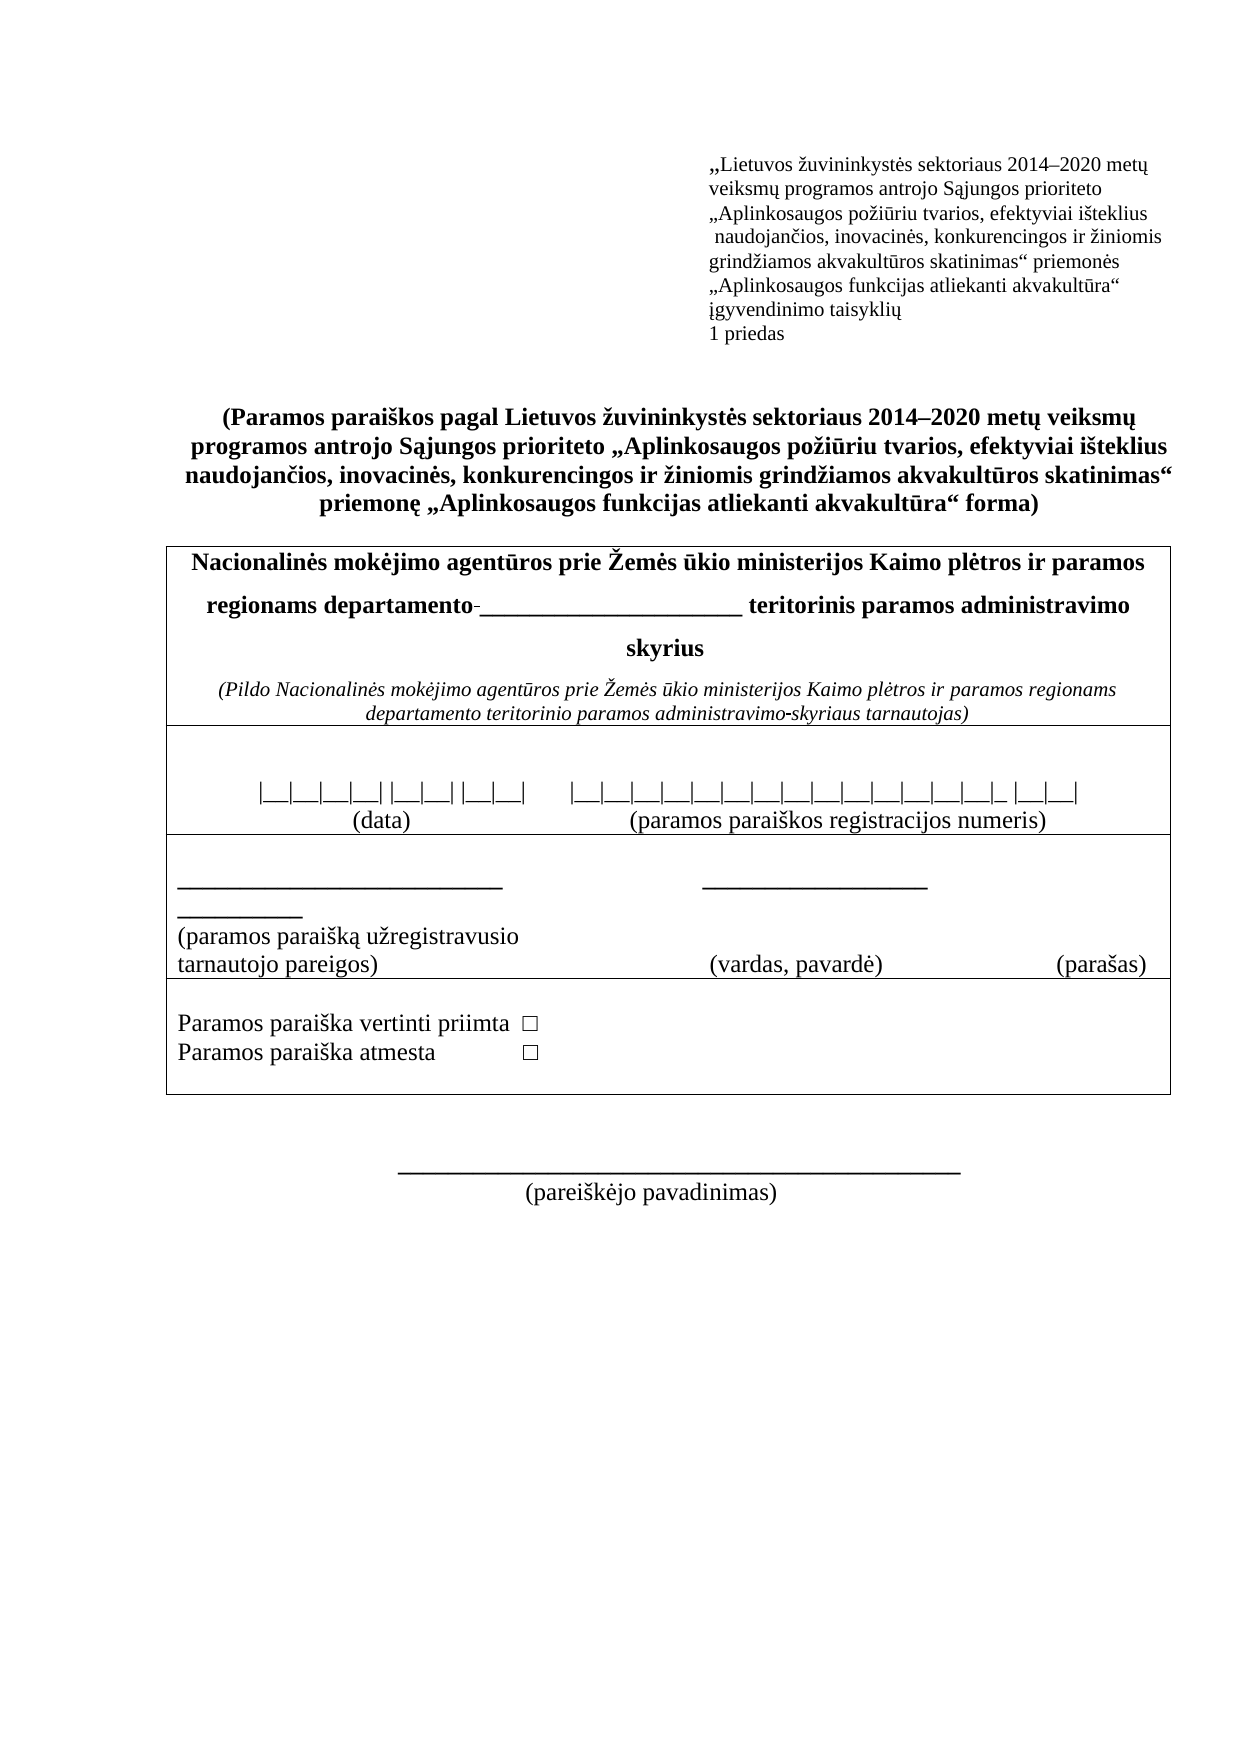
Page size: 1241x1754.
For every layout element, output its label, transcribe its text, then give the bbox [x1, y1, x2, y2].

text _____________________________________________ [177, 1148, 1181, 1177]
table_cell Paramos paraiška vertinti priimta □ Paramos paraiška atmesta □ [167, 979, 1170, 1094]
table_header Nacionalinės mokėjimo agentūros prie Žemės ūkio ministerijos Kaimo plėtros ir paramos regionams departamento _____________________ teritorinis paramos administravimo skyrius (Pildo Nacionalinės mokėjimo agentūros prie Žemės ūkio ministerijos Kaimo plėtros ir paramos regionams departamento teritorinio paramos administravimo skyriaus tarnautojas) [167, 547, 1170, 724]
text veiksmų programos antrojo Sąjungos prioriteto [177, 176, 1181, 200]
text „Aplinkosaugos požiūriu tvarios, efektyviai išteklius [177, 200, 1181, 224]
text įgyvendinimo taisyklių [177, 297, 1181, 321]
text naudojančios, inovacinės, konkurencingos ir žiniomis [177, 224, 1181, 248]
table_cell |__|__|__|__| |__|__| |__|__| |__|__|__|__|__|__|__|__|__|__|__|__|__|__|_ |__|__| (data) (paramos paraiškos registracijos numeris) [167, 726, 1170, 833]
text „Aplinkosaugos funkcijas atliekanti akvakultūra“ [177, 273, 1181, 297]
text „Lietuvos žuvininkystės sektoriaus 2014–2020 metų [177, 148, 1181, 176]
text (Paramos paraiškos pagal Lietuvos žuvininkystės sektoriaus 2014–2020 metų veiksmų programos antrojo Sąjungos prioriteto „Aplinkosaugos požiūriu tvarios, efektyviai išteklius naudojančios, inovacinės, konkurencingos ir žiniomis grindžiamos akvakultūros skatinimas“ priemonę „Aplinkosaugos funkcijas atliekanti akvakultūra“ forma) [177, 402, 1181, 517]
text 1 priedas [177, 321, 1181, 345]
text grindžiamos akvakultūros skatinimas“ priemonės [177, 248, 1181, 273]
text (pareiškėjo pavadinimas) [121, 1177, 1181, 1206]
table_cell __________________________ __________________ __________ (paramos paraišką užregistravusio tarnautojo pareigos) (vardas, pavardė) (parašas) [167, 835, 1170, 978]
